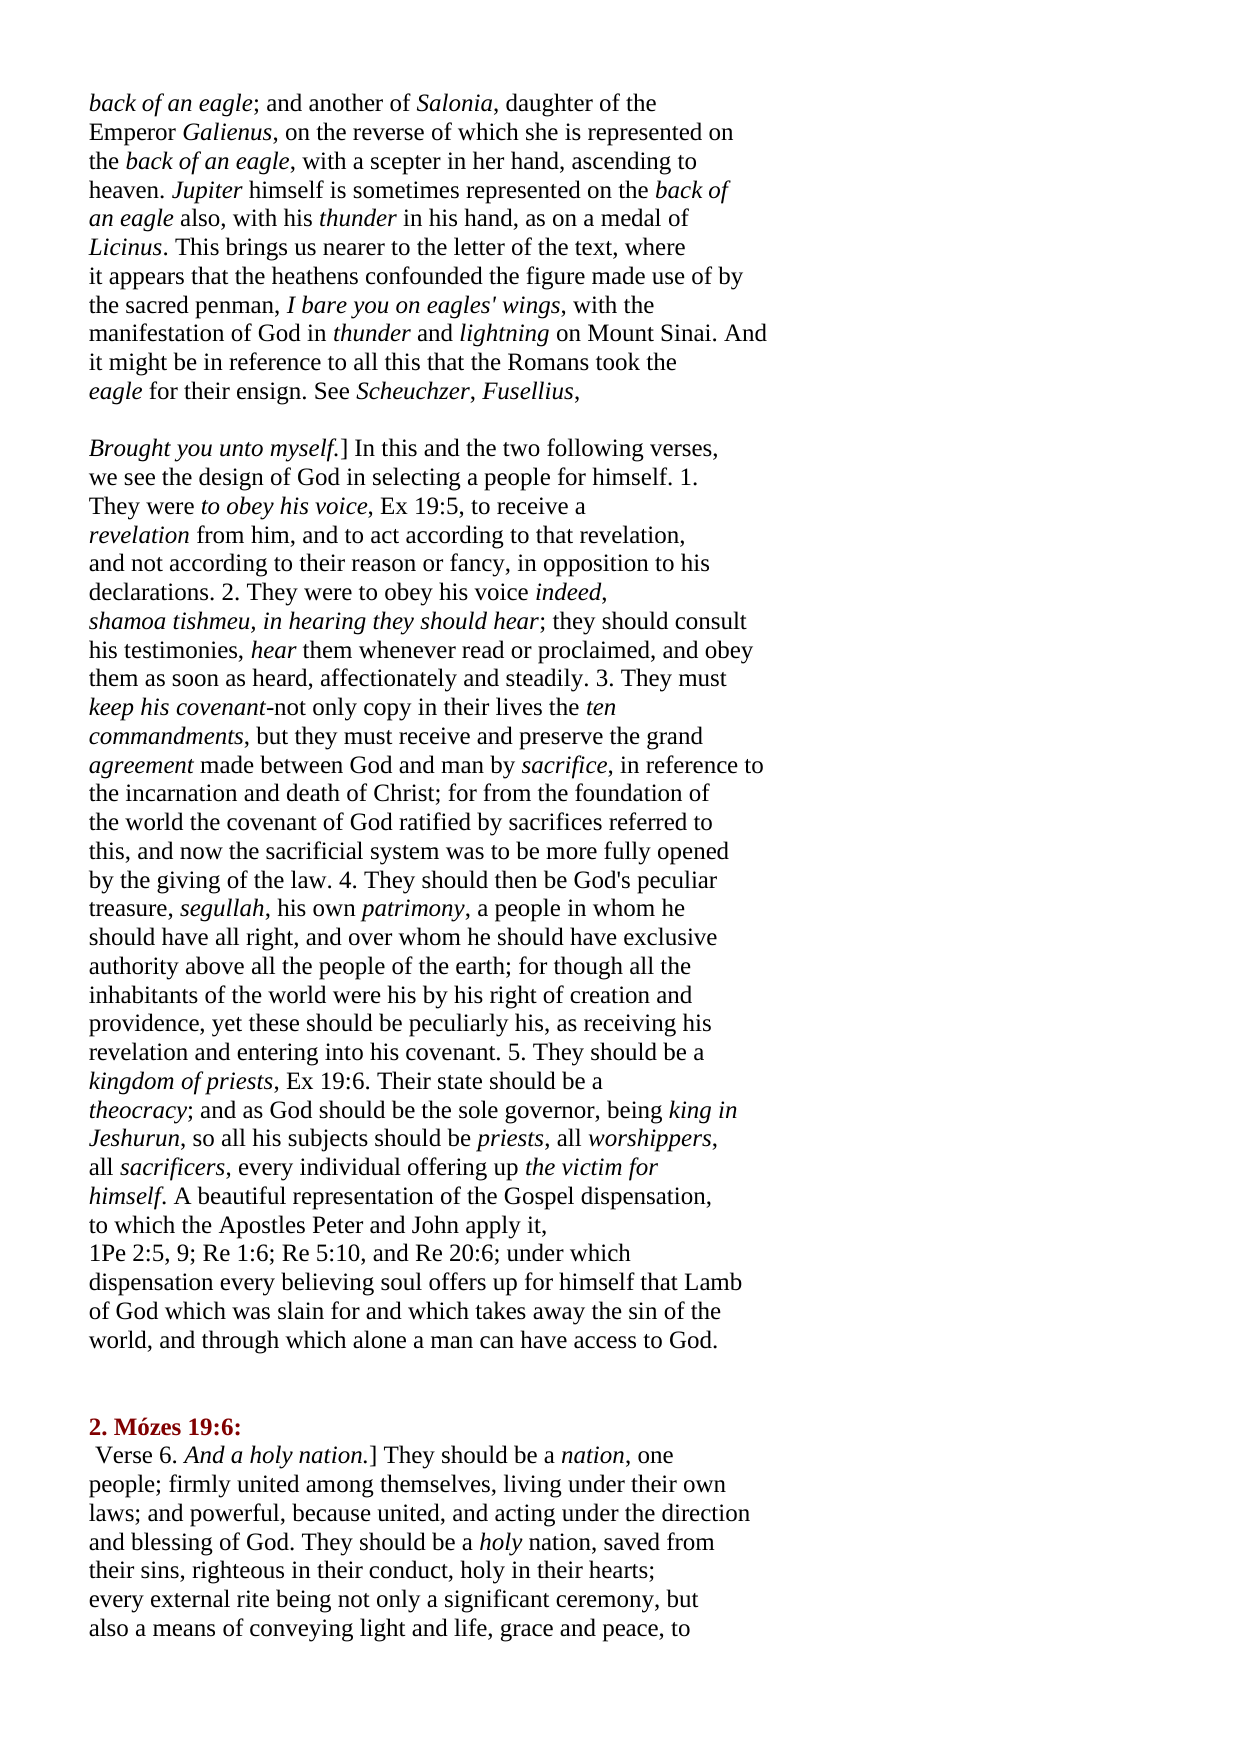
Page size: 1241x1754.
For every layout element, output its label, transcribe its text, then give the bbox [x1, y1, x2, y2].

text Verse 6. And a holy nation.] They should be a nation, one people; firmly united among themselves, living under their own laws; and powerful, because united, and acting under the direction and blessing of God. They should be a holy nation, saved from their sins, righteous in their conduct, holy in their hearts; every external rite being not only a significant ceremony, but also a means of conveying light and life, grace and peace, to [88, 1441, 1152, 1642]
text 2. Mózes 19:6: [88, 1412, 1152, 1441]
text back of an eagle; and another of Salonia, daughter of the Emperor Galienus, on the reverse of which she is represented on the back of an eagle, with a scepter in her hand, ascending to heaven. Jupiter himself is sometimes represented on the back of an eagle also, with his thunder in his hand, as on a medal of Licinus. This brings us nearer to the letter of the text, where it appears that the heathens confounded the figure made use of by the sacred penman, I bare you on eagles' wings, with the manifestation of God in thunder and lightning on Mount Sinai. And it might be in reference to all this that the Romans took the eagle for their ensign. See Scheuchzer, Fusellius, Brought you unto myself.] In this and the two following verses, we see the design of God in selecting a people for himself. 1. They were to obey his voice, Ex 19:5, to receive a revelation from him, and to act according to that revelation, and not according to their reason or fancy, in opposition to his declarations. 2. They were to obey his voice indeed, shamoa tishmeu, in hearing they should hear; they should consult his testimonies, hear them whenever read or proclaimed, and obey them as soon as heard, affectionately and steadily. 3. They must keep his covenant-not only copy in their lives the ten commandments, but they must receive and preserve the grand agreement made between God and man by sacrifice, in reference to the incarnation and death of Christ; for from the foundation of the world the covenant of God ratified by sacrifices referred to this, and now the sacrificial system was to be more fully opened by the giving of the law. 4. They should then be God's peculiar treasure, segullah, his own patrimony, a people in whom he should have all right, and over whom he should have exclusive authority above all the people of the earth; for though all the inhabitants of the world were his by his right of creation and providence, yet these should be peculiarly his, as receiving his revelation and entering into his covenant. 5. They should be a kingdom of priests, Ex 19:6. Their state should be a theocracy; and as God should be the sole governor, being king in Jeshurun, so all his subjects should be priests, all worshippers, all sacrificers, every individual offering up the victim for himself. A beautiful representation of the Gospel dispensation, to which the Apostles Peter and John apply it, 1Pe 2:5, 9; Re 1:6; Re 5:10, and Re 20:6; under which dispensation every believing soul offers up for himself that Lamb of God which was slain for and which takes away the sin of the world, and through which alone a man can have access to God. [88, 88, 1152, 1382]
